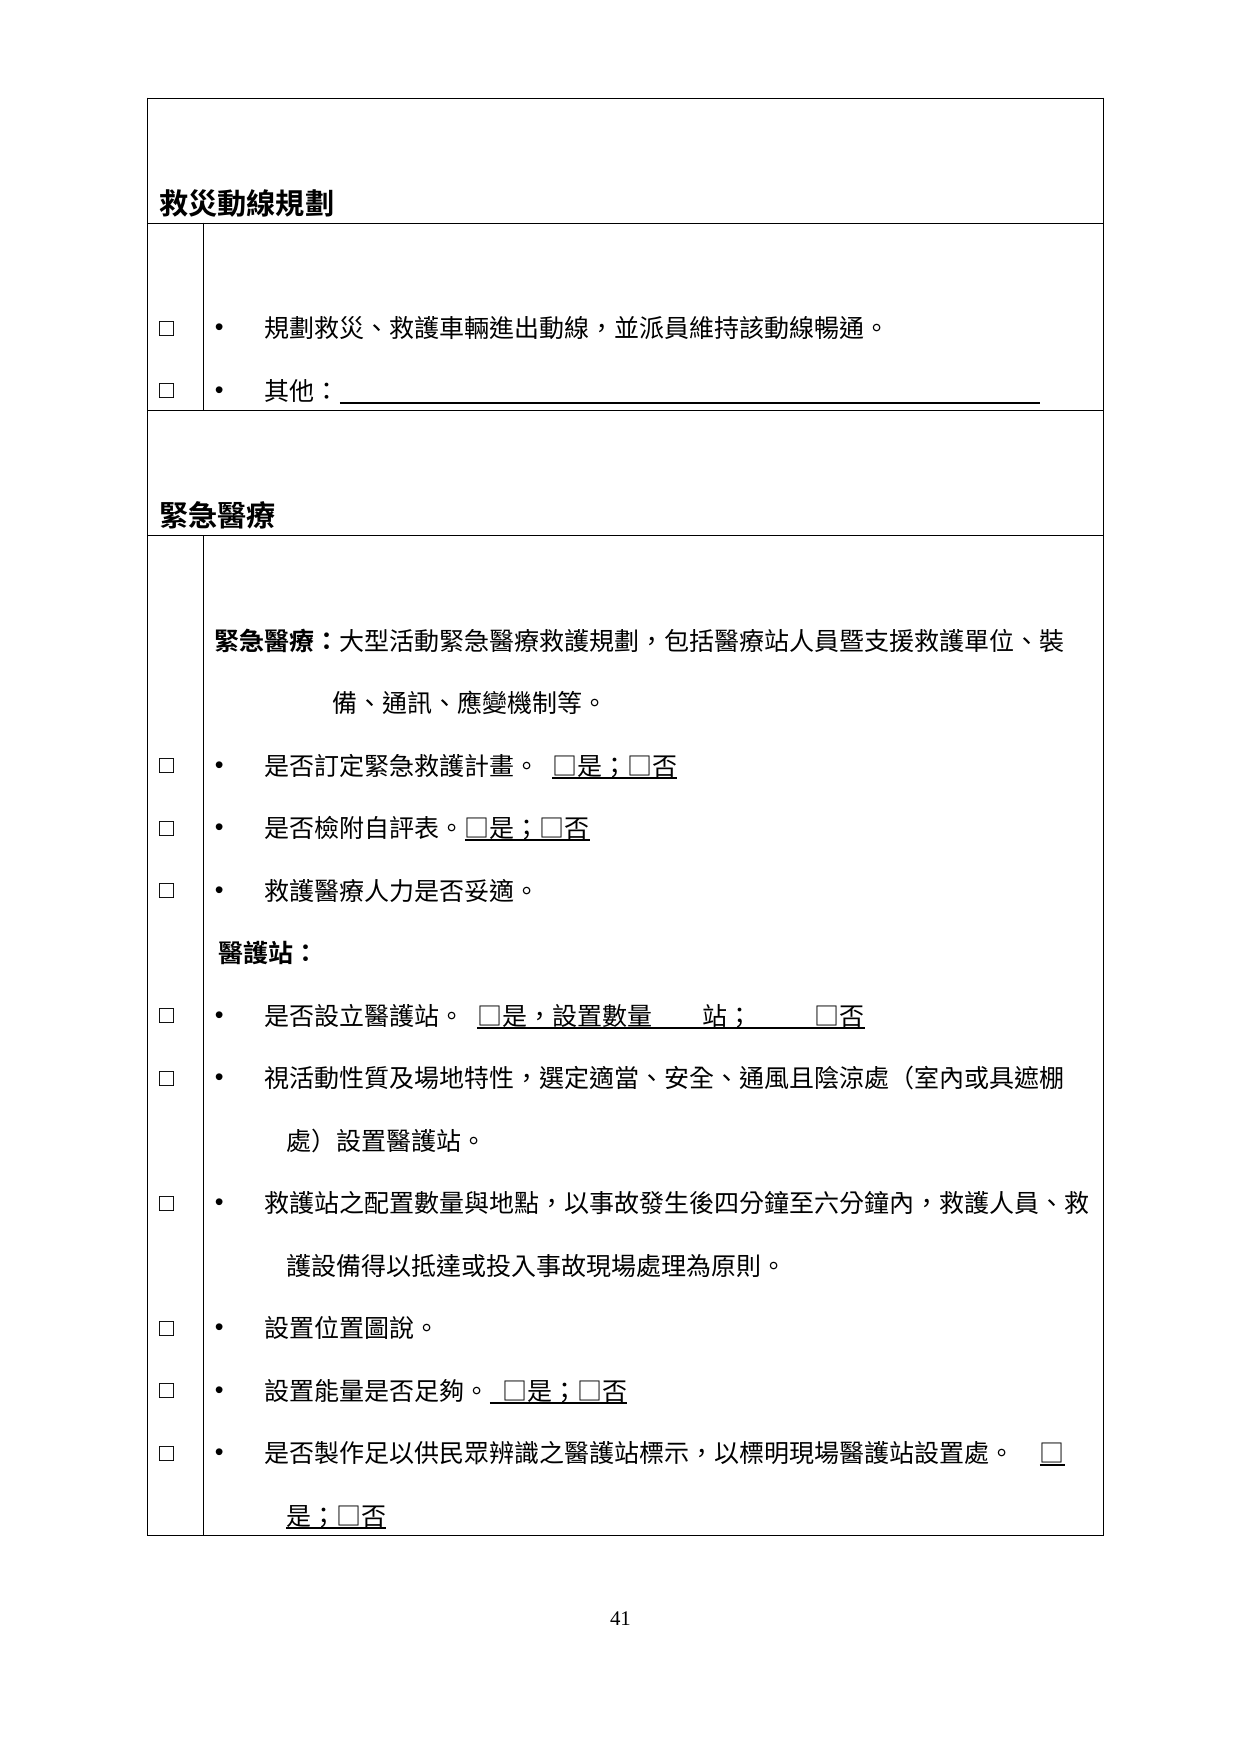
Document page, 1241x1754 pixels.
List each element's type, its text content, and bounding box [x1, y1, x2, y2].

table_cell □ □ □ □ □ □ □ □ □ [148, 536, 203, 1535]
table_cell 緊急醫療 [148, 411, 1103, 535]
table_cell 規劃救災、救護車輛進出動線，並派員維持該動線暢通。 其他： [204, 224, 1103, 410]
table_header 救災動線規劃 [148, 99, 1103, 222]
table_cell □ □ [148, 224, 203, 410]
table_cell 緊急醫療：大型活動緊急醫療救護規劃，包括醫療站人員暨支援救護單位、裝備、通訊、應變機制等。 是否訂定緊急救護計畫。 □是；□否 是否檢附自評表。□是；□否 救護醫療人力是否妥適。 醫護站： 是否設立醫護站。 □是，設置數量 站； □否 視活動性質及場地特性，選定適當、安全、通風且陰涼處（室內或具遮棚處）設置醫護站。 救護站之配置數量與地點，以事故發生後四分鐘至六分鐘內，救護人員、救護設備得以抵達或投入事故現場處理為原則。 設置位置圖說。 設置能量是否足夠。 □是；□否 是否製作足以供民眾辨識之醫護站標示，以標明現場醫護站設置處。 □是；□否 依活動人數、性質及活動需求設置醫護人員及救護車，並備妥足夠的醫療器材、自動體外心臟去顫器（AED）、桌椅、休息床、毛毯、茶水及冰塊等。 主辦單位應與周邊醫院保持良好連繫窗口，並檢討審查周邊醫院之醫療資源，與最近醫院 距離 KM。 其他： [204, 536, 1103, 1535]
